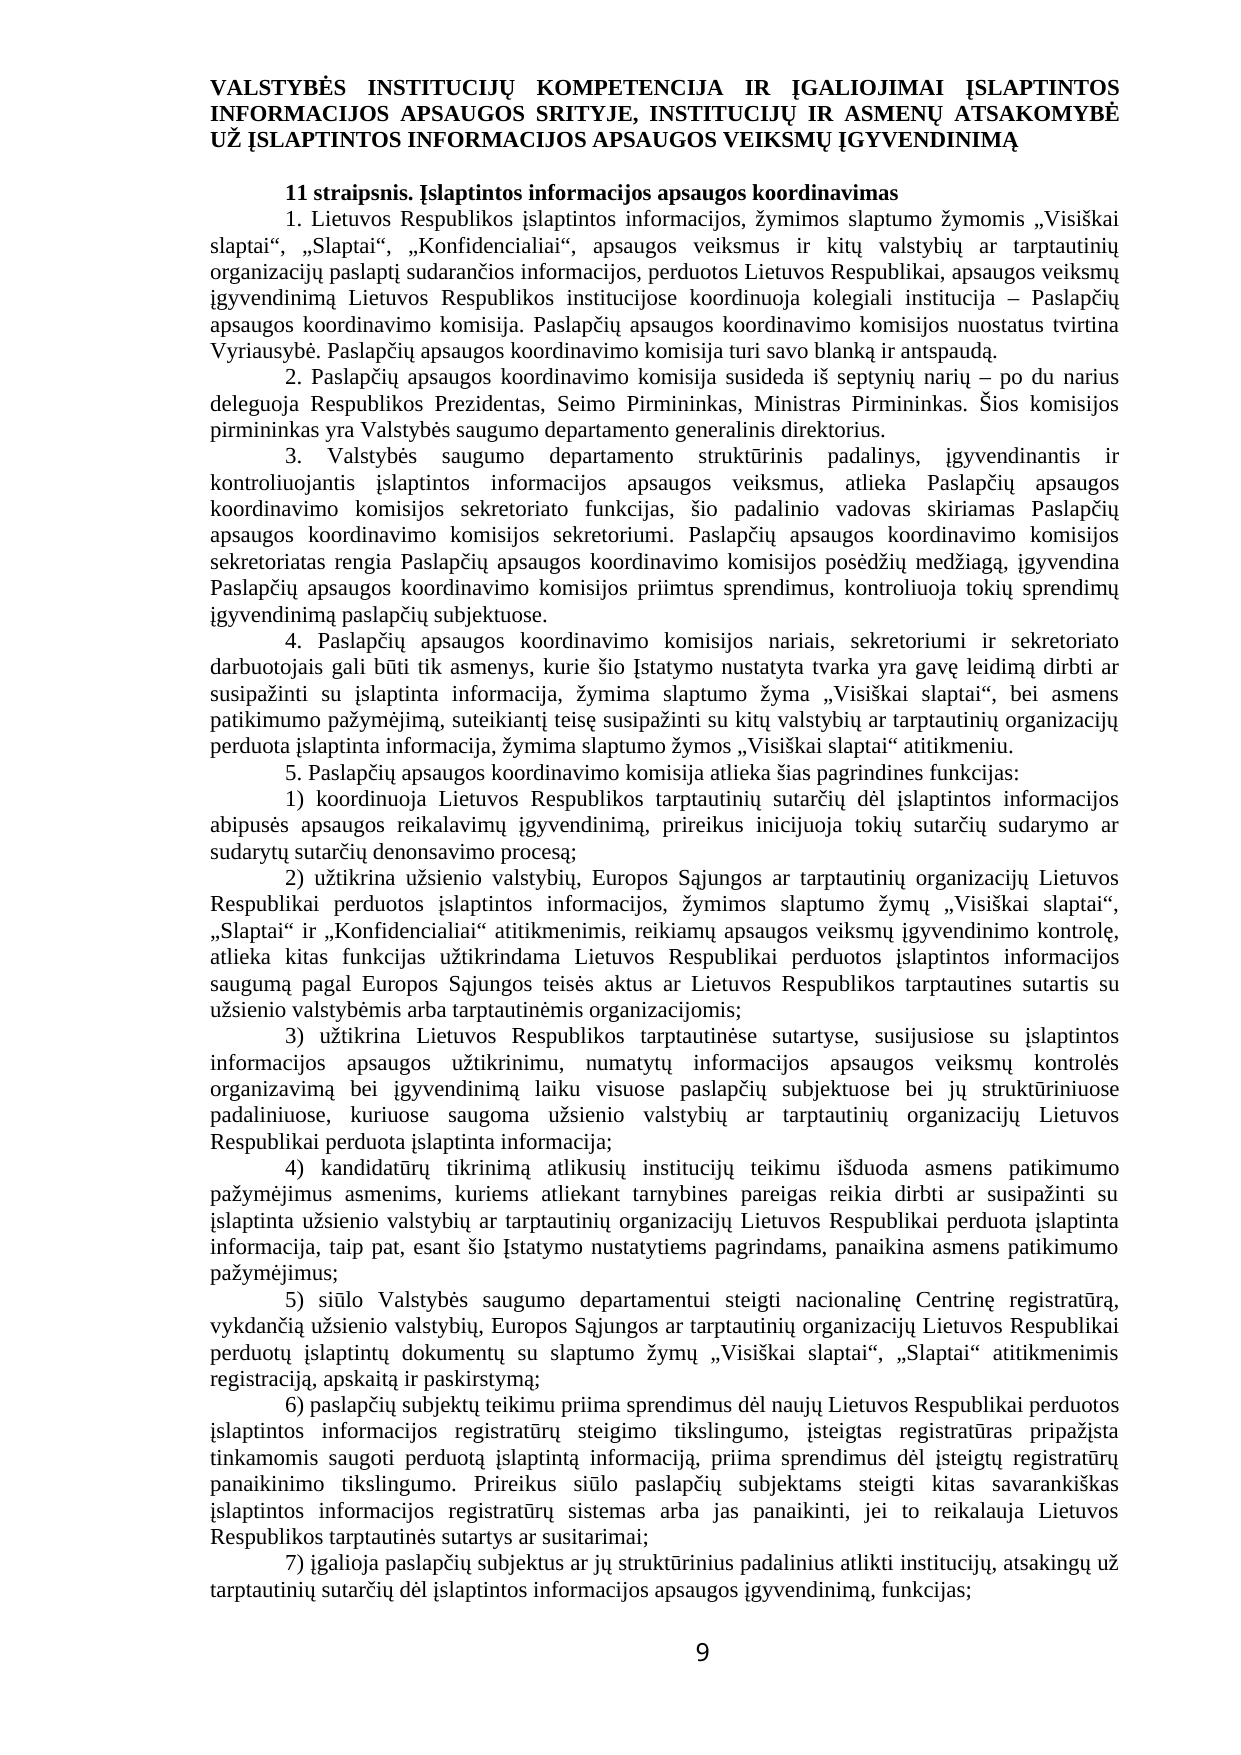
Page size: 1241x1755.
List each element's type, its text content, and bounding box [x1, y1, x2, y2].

text 5) siūlo Valstybės saugumo departamentui steigti nacionalinę Centrinę registratūrą, vykdančią užsienio valstybių, Europos Sąjungos ar tarptautinių organizacijų Lietuvos Respublikai perduotų įslaptintų dokumentų su slaptumo žymų „Visiškai slaptai“, „Slaptai“ atitikmenimis registraciją, apskaitą ir paskirstymą; [210, 1286, 1120, 1391]
text 6) paslapčių subjektų teikimu priima sprendimus dėl naujų Lietuvos Respublikai perduotos įslaptintos informacijos registratūrų steigimo tikslingumo, įsteigtas registratūras pripažįsta tinkamomis saugoti perduotą įslaptintą informaciją, priima sprendimus dėl įsteigtų registratūrų panaikinimo tikslingumo. Prireikus siūlo paslapčių subjektams steigti kitas savarankiškas įslaptintos informacijos registratūrų sistemas arba jas panaikinti, jei to reikalauja Lietuvos Respublikos tarptautinės sutartys ar susitarimai; [210, 1391, 1120, 1549]
text 2) užtikrina užsienio valstybių, Europos Sąjungos ar tarptautinių organizacijų Lietuvos Respublikai perduotos įslaptintos informacijos, žymimos slaptumo žymų „Visiškai slaptai“, „Slaptai“ ir „Konfidencialiai“ atitikmenimis, reikiamų apsaugos veiksmų įgyvendinimo kontrolę, atlieka kitas funkcijas užtikrindama Lietuvos Respublikai perduotos įslaptintos informacijos saugumą pagal Europos Sąjungos teisės aktus ar Lietuvos Respublikos tarptautines sutartis su užsienio valstybėmis arba tarptautinėmis organizacijomis; [210, 864, 1120, 1022]
text 1. Lietuvos Respublikos įslaptintos informacijos, žymimos slaptumo žymomis „Visiškai slaptai“, „Slaptai“, „Konfidencialiai“, apsaugos veiksmus ir kitų valstybių ar tarptautinių organizacijų paslaptį sudarančios informacijos, perduotos Lietuvos Respublikai, apsaugos veiksmų įgyvendinimą Lietuvos Respublikos institucijose koordinuoja kolegiali institucija – Paslapčių apsaugos koordinavimo komisija. Paslapčių apsaugos koordinavimo komisijos nuostatus tvirtina Vyriausybė. Paslapčių apsaugos koordinavimo komisija turi savo blanką ir antspaudą. [210, 205, 1120, 363]
text VALSTYBĖS INSTITUCIJŲ KOMPETENCIJA IR ĮGALIOJIMAI ĮSLAPTINTOS INFORMACIJOS APSAUGOS SRITYJE, INSTITUCIJŲ IR ASMENŲ ATSAKOMYBĖ UŽ ĮSLAPTINTOS INFORMACIJOS APSAUGOS VEIKSMŲ ĮGYVENDINIMĄ [210, 73, 1120, 153]
text 1) koordinuoja Lietuvos Respublikos tarptautinių sutarčių dėl įslaptintos informacijos abipusės apsaugos reikalavimų įgyvendinimą, prireikus inicijuoja tokių sutarčių sudarymo ar sudarytų sutarčių denonsavimo procesą; [210, 785, 1120, 864]
text 5. Paslapčių apsaugos koordinavimo komisija atlieka šias pagrindines funkcijas: [210, 759, 1120, 785]
text 7) įgalioja paslapčių subjektus ar jų struktūrinius padalinius atlikti institucijų, atsakingų už tarptautinių sutarčių dėl įslaptintos informacijos apsaugos įgyvendinimą, funkcijas; [210, 1549, 1120, 1602]
text 2. Paslapčių apsaugos koordinavimo komisija susideda iš septynių narių – po du narius deleguoja Respublikos Prezidentas, Seimo Pirmininkas, Ministras Pirmininkas. Šios komisijos pirmininkas yra Valstybės saugumo departamento generalinis direktorius. [210, 363, 1120, 442]
text 4. Paslapčių apsaugos koordinavimo komisijos nariais, sekretoriumi ir sekretoriato darbuotojais gali būti tik asmenys, kurie šio Įstatymo nustatyta tvarka yra gavę leidimą dirbti ar susipažinti su įslaptinta informacija, žymima slaptumo žyma „Visiškai slaptai“, bei asmens patikimumo pažymėjimą, suteikiantį teisę susipažinti su kitų valstybių ar tarptautinių organizacijų perduota įslaptinta informacija, žymima slaptumo žymos „Visiškai slaptai“ atitikmeniu. [210, 627, 1120, 759]
text 3. Valstybės saugumo departamento struktūrinis padalinys, įgyvendinantis ir kontroliuojantis įslaptintos informacijos apsaugos veiksmus, atlieka Paslapčių apsaugos koordinavimo komisijos sekretoriato funkcijas, šio padalinio vadovas skiriamas Paslapčių apsaugos koordinavimo komisijos sekretoriumi. Paslapčių apsaugos koordinavimo komisijos sekretoriatas rengia Paslapčių apsaugos koordinavimo komisijos posėdžių medžiagą, įgyvendina Paslapčių apsaugos koordinavimo komisijos priimtus sprendimus, kontroliuoja tokių sprendimų įgyvendinimą paslapčių subjektuose. [210, 442, 1120, 627]
text 4) kandidatūrų tikrinimą atlikusių institucijų teikimu išduoda asmens patikimumo pažymėjimus asmenims, kuriems atliekant tarnybines pareigas reikia dirbti ar susipažinti su įslaptinta užsienio valstybių ar tarptautinių organizacijų Lietuvos Respublikai perduota įslaptinta informacija, taip pat, esant šio Įstatymo nustatytiems pagrindams, panaikina asmens patikimumo pažymėjimus; [210, 1154, 1120, 1286]
text 11 straipsnis. Įslaptintos informacijos apsaugos koordinavimas [210, 179, 1120, 205]
text 3) užtikrina Lietuvos Respublikos tarptautinėse sutartyse, susijusiose su įslaptintos informacijos apsaugos užtikrinimu, numatytų informacijos apsaugos veiksmų kontrolės organizavimą bei įgyvendinimą laiku visuose paslapčių subjektuose bei jų struktūriniuose padaliniuose, kuriuose saugoma užsienio valstybių ar tarptautinių organizacijų Lietuvos Respublikai perduota įslaptinta informacija; [210, 1022, 1120, 1154]
